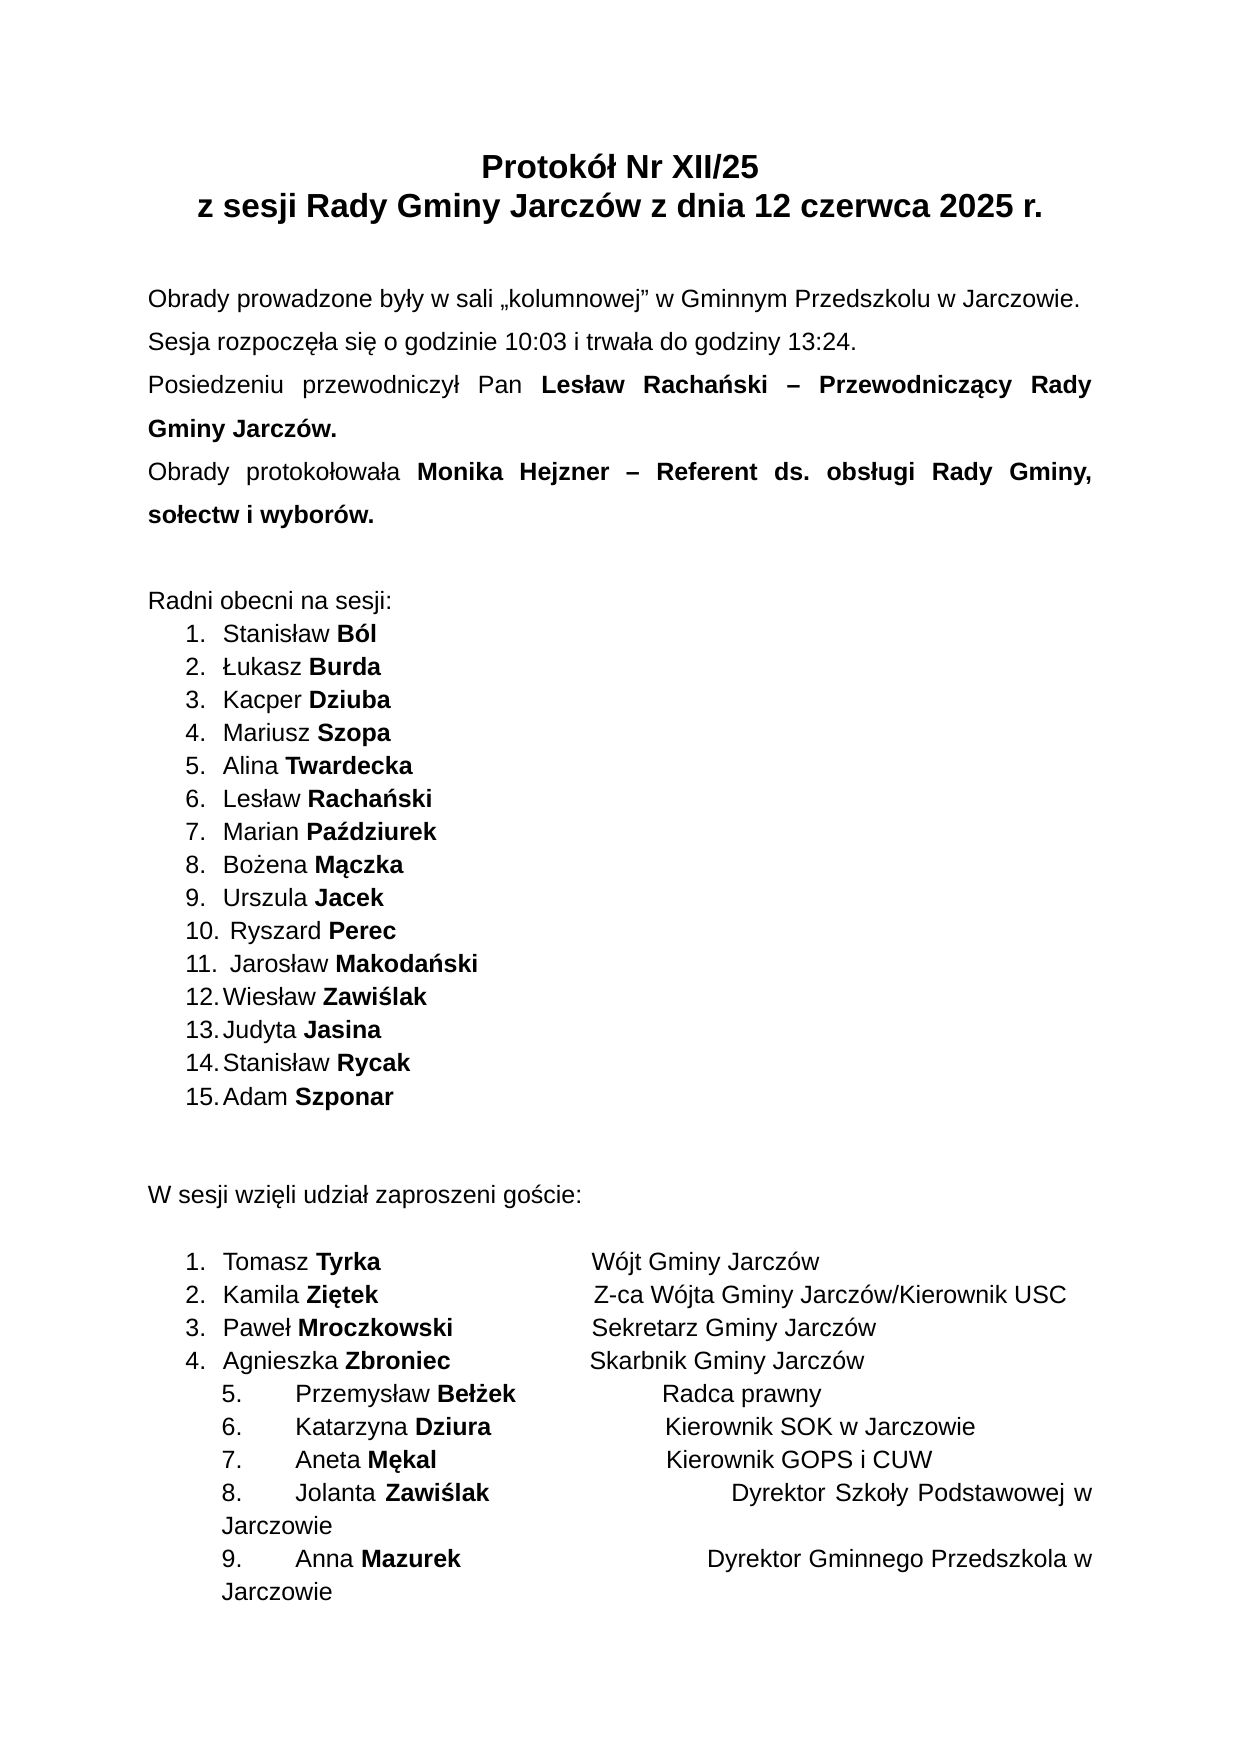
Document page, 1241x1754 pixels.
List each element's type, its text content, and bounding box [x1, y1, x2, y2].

list Jolanta Zawiślak Dyrektor Szkoły Podstawowej w Jarczowie [221, 1478, 1093, 1539]
subtitle Posiedzeniu przewodniczył Pan Lesław Rachański – Przewodniczący Rady Gminy Jarczów. [148, 371, 1093, 442]
list Alina Twardecka [185, 751, 1093, 780]
list Anna Mazurek Dyrektor Gminnego Przedszkola w Jarczowie [221, 1544, 1093, 1606]
list Paweł Mroczkowski Sekretarz Gminy Jarczów [185, 1313, 1093, 1341]
list Ryszard Perec [185, 916, 1093, 945]
text Protokół Nr XII/25 [148, 148, 1093, 186]
list Stanisław Ból [185, 619, 1093, 648]
list Kamila Ziętek Z-ca Wójta Gminy Jarczów/Kierownik USC [185, 1279, 1093, 1308]
list Stanisław Rycak [185, 1048, 1093, 1077]
list Aneta Mękal Kierownik GOPS i CUW [221, 1445, 1093, 1473]
list Lesław Rachański [185, 784, 1093, 813]
list Przemysław Bełżek Radca prawny [221, 1379, 1093, 1407]
text W sesji wzięli udział zaproszeni goście: [148, 1181, 1093, 1209]
text Obrady prowadzone były w sali „kolumnowej” w Gminnym Przedszkolu w Jarczowie. [148, 284, 1093, 313]
list Łukasz Burda [185, 652, 1093, 681]
list Jarosław Makodański [185, 949, 1093, 978]
list Wiesław Zawiślak [185, 982, 1093, 1011]
list Katarzyna Dziura Kierownik SOK w Jarczowie [221, 1412, 1093, 1440]
list Adam Szponar [185, 1081, 1093, 1110]
subtitle Obrady protokołowała Monika Hejzner – Referent ds. obsługi Rady Gminy, sołectw i wyborów. [148, 457, 1093, 529]
list Urszula Jacek [185, 883, 1093, 912]
list Tomasz Tyrka Wójt Gminy Jarczów [185, 1247, 1093, 1275]
list Agnieszka Zbroniec Skarbnik Gminy Jarczów [185, 1346, 1093, 1374]
text Radni obecni na sesji: [148, 586, 1093, 615]
list Kacper Dziuba [185, 685, 1093, 714]
list Bożena Mączka [185, 850, 1093, 879]
text Sesja rozpoczęła się o godzinie 10:03 i trwała do godziny 13:24. [148, 327, 1093, 356]
text z sesji Rady Gminy Jarczów z dnia 12 czerwca 2025 r. [148, 186, 1093, 224]
list Mariusz Szopa [185, 718, 1093, 747]
list Judyta Jasina [185, 1015, 1093, 1044]
list Marian Paździurek [185, 817, 1093, 846]
